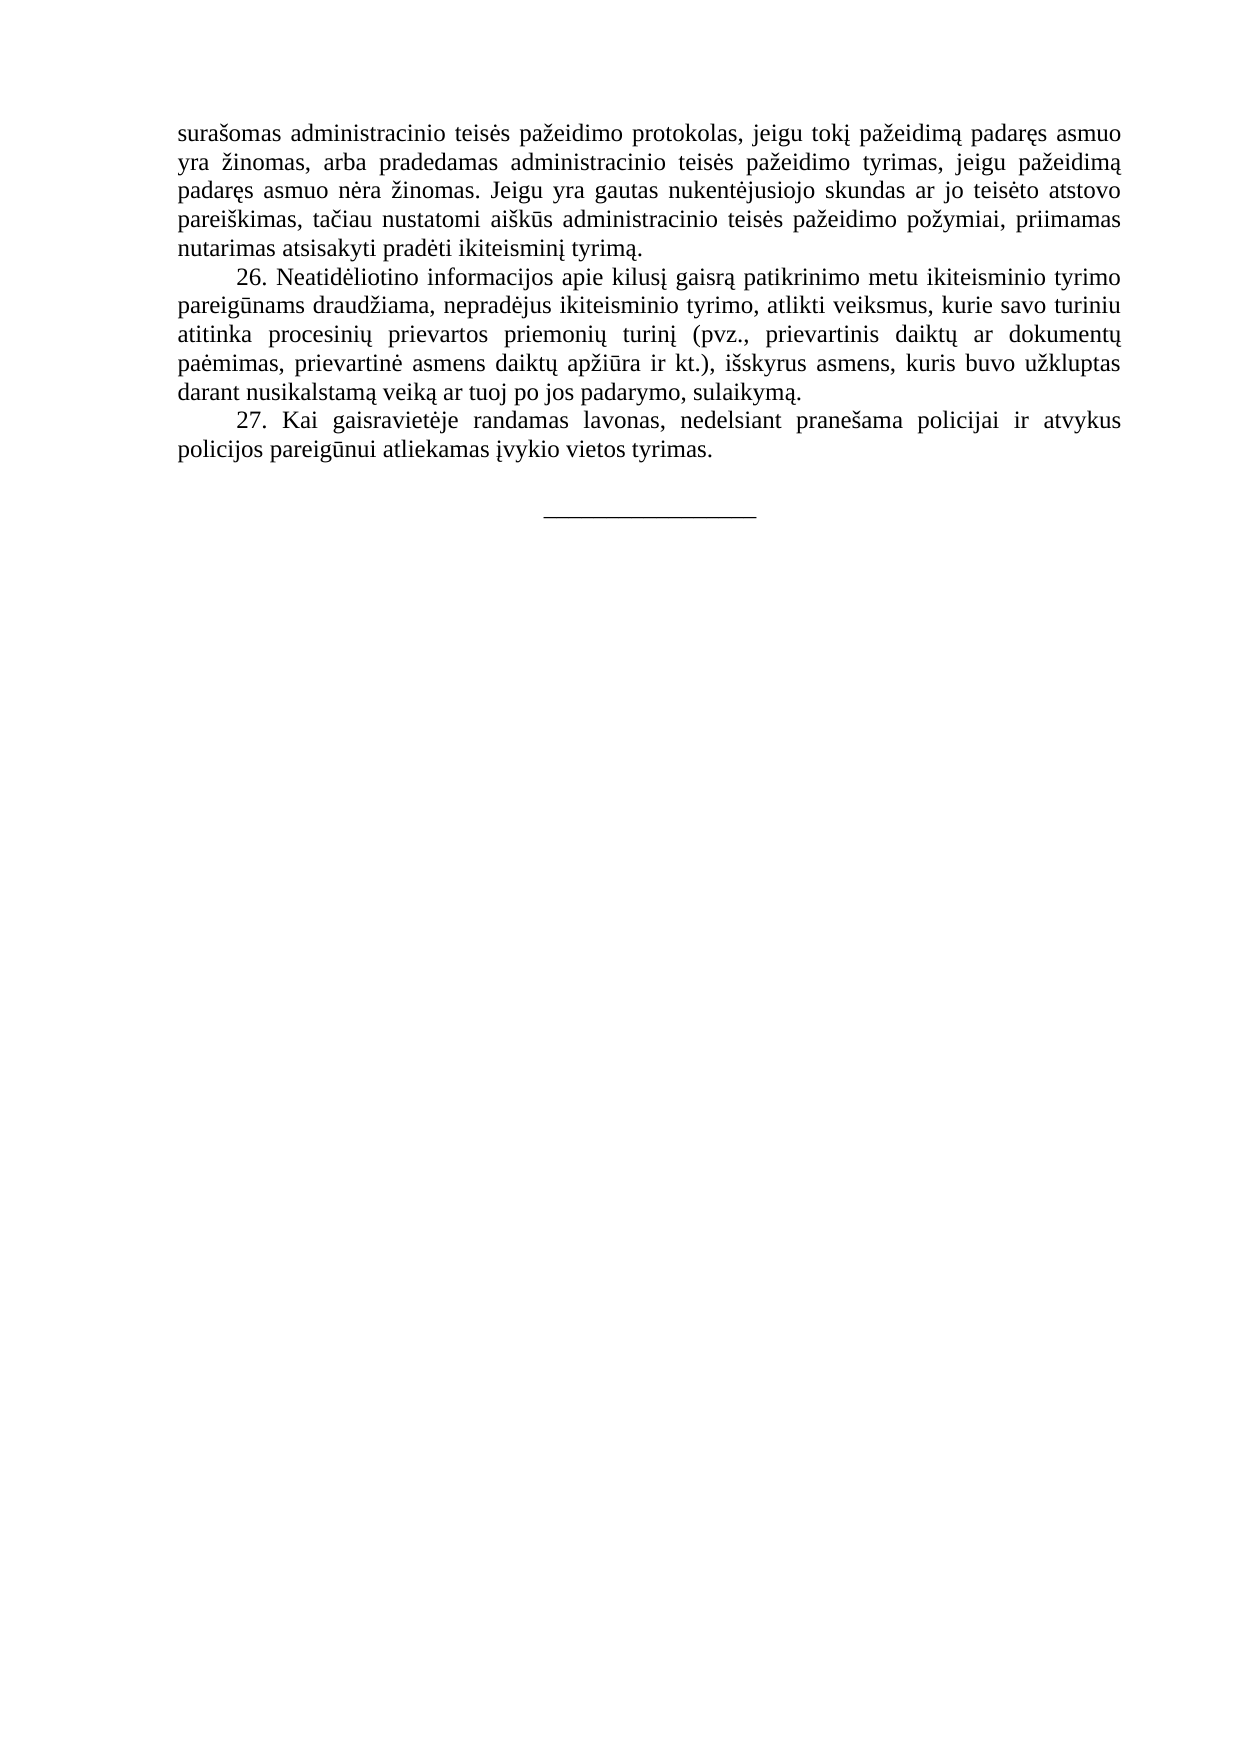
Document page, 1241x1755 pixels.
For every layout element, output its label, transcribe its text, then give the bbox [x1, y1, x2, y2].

text 26. Neatidėliotino informacijos apie kilusį gaisrą patikrinimo metu ikiteisminio tyrimo pareigūnams draudžiama, nepradėjus ikiteisminio tyrimo, atlikti veiksmus, kurie savo turiniu atitinka procesinių prievartos priemonių turinį (pvz., prievartinis daiktų ar dokumentų paėmimas, prievartinė asmens daiktų apžiūra ir kt.), išskyrus asmens, kuris buvo užkluptas darant nusikalstamą veiką ar tuoj po jos padarymo, sulaikymą. [177, 262, 1122, 406]
text surašomas administracinio teisės pažeidimo protokolas, jeigu tokį pažeidimą padaręs asmuo yra žinomas, arba pradedamas administracinio teisės pažeidimo tyrimas, jeigu pažeidimą padaręs asmuo nėra žinomas. Jeigu yra gautas nukentėjusiojo skundas ar jo teisėto atstovo pareiškimas, tačiau nustatomi aiškūs administracinio teisės pažeidimo požymiai, priimamas nutarimas atsisakyti pradėti ikiteisminį tyrimą. [177, 118, 1122, 262]
text _________________ [177, 492, 1122, 521]
text 27. Kai gaisravietėje randamas lavonas, nedelsiant pranešama policijai ir atvykus policijos pareigūnui atliekamas įvykio vietos tyrimas. [177, 406, 1122, 463]
